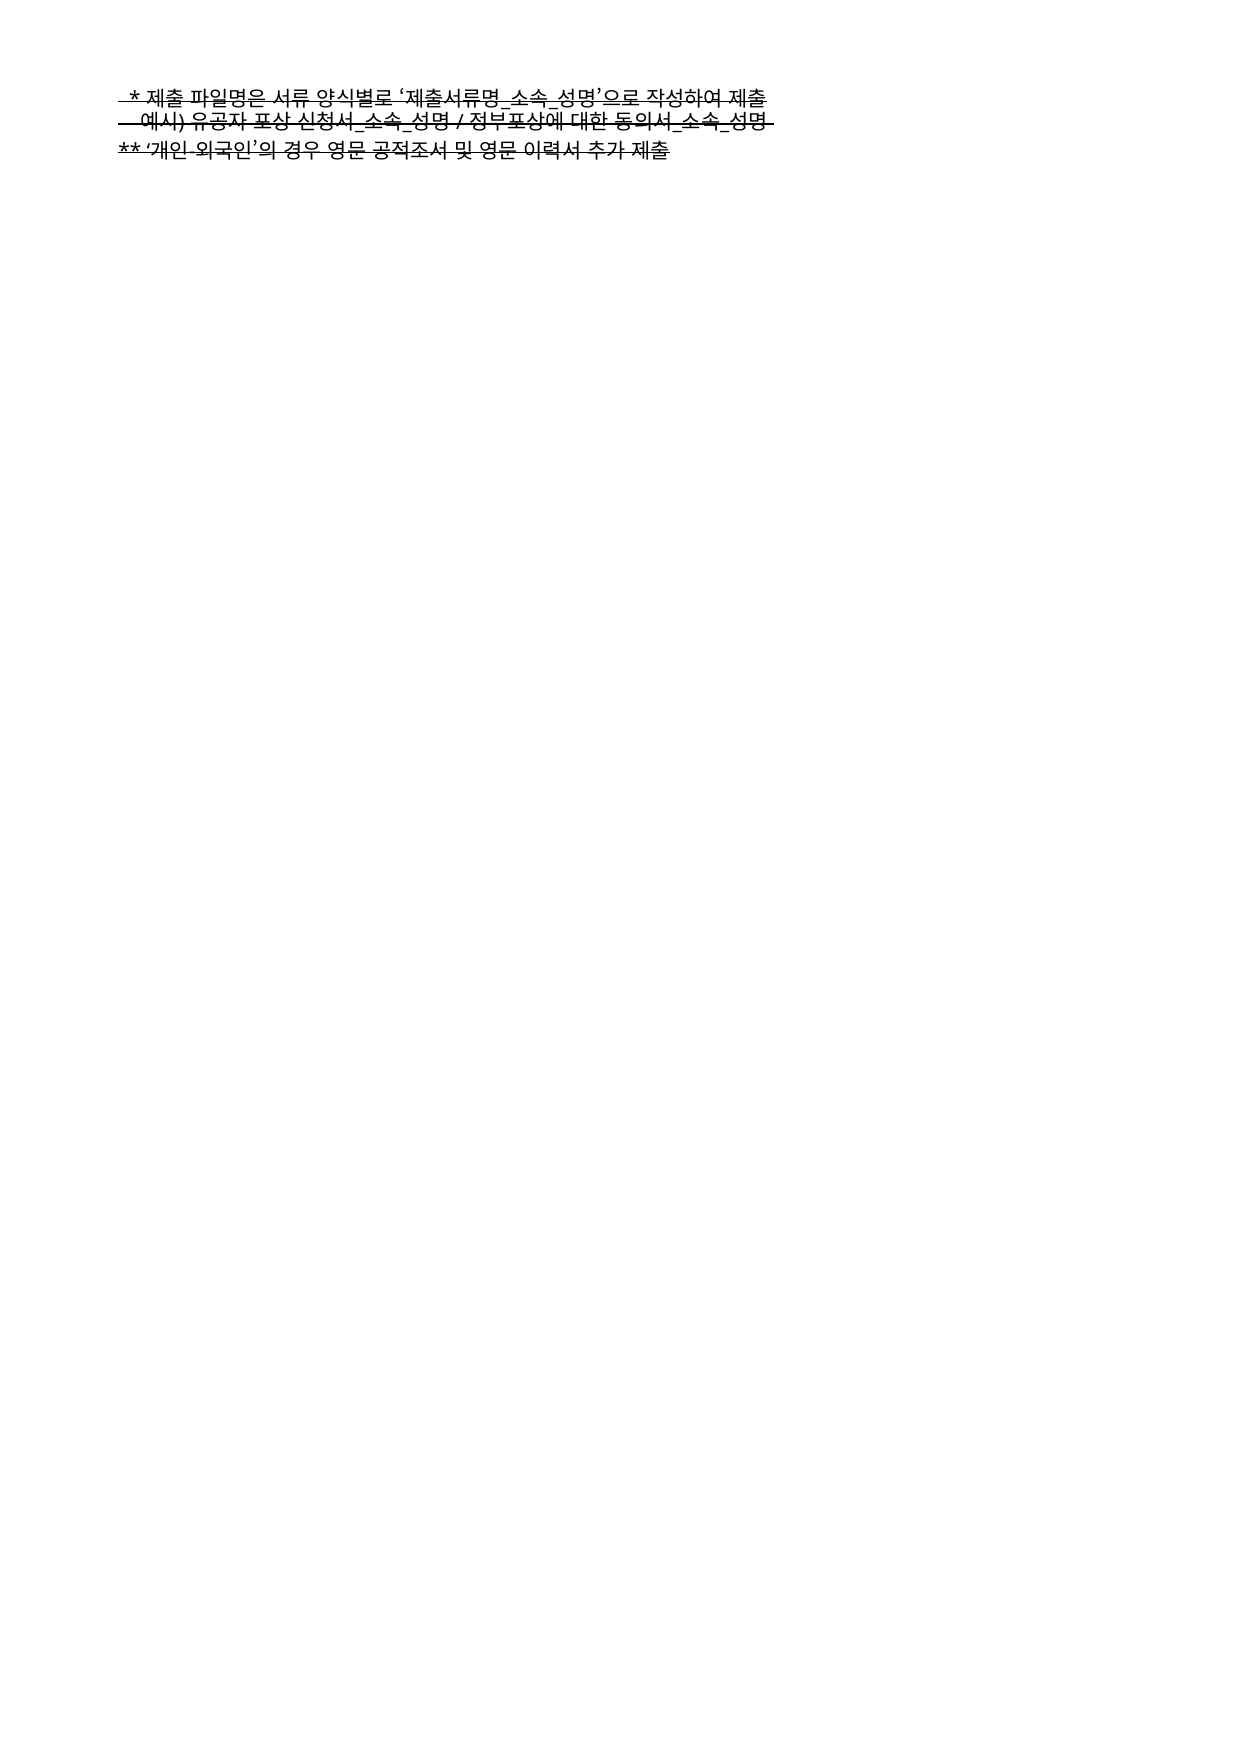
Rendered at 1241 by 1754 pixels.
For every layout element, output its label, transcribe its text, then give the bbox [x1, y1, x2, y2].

text ** ‘개인-외국인’의 경우 영문 공적조서 및 영문 이력서 추가 제출 [118, 134, 1122, 164]
text 예시) 유공자 포상 신청서_소속_성명 / 정부포상에 대한 동의서_소속_성명 [118, 111, 1122, 134]
text * 제출 파일명은 서류 양식별로 ‘제출서류명_소속_성명’으로 작성하여 제출 [118, 88, 1122, 111]
